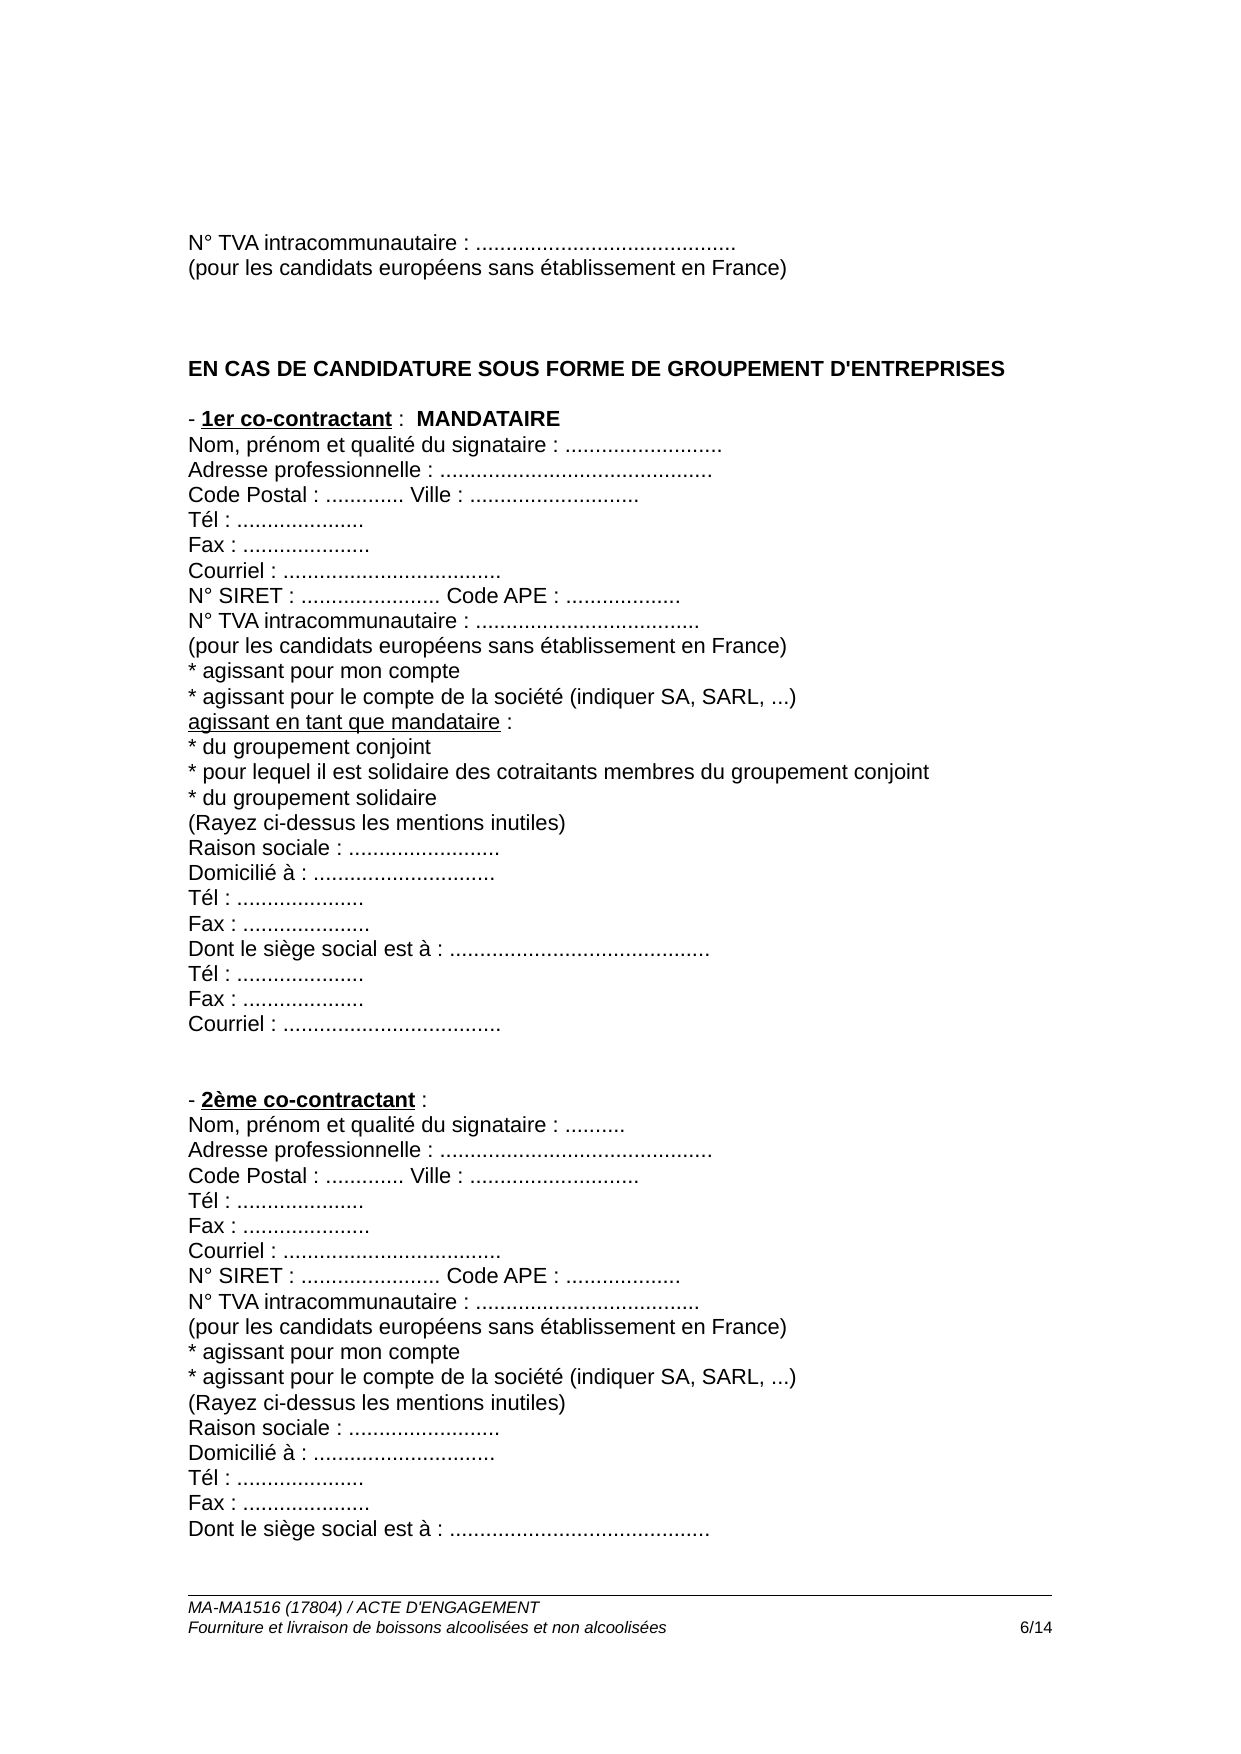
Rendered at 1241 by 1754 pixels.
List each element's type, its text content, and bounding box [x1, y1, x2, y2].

text (pour les candidats européens sans établissement en France) [188, 1314, 1052, 1339]
text Nom, prénom et qualité du signataire : .......................... [188, 431, 1052, 457]
text Raison sociale : ......................... [188, 1414, 1052, 1440]
text Fax : ..................... [188, 910, 1052, 936]
text Fax : ..................... [188, 532, 1052, 557]
text * agissant pour mon compte [188, 658, 1052, 683]
text Dont le siège social est à : ........................................... [188, 1515, 1052, 1541]
text Fax : ..................... [188, 1490, 1052, 1515]
text (pour les candidats européens sans établissement en France) [188, 633, 1052, 658]
text * du groupement conjoint [188, 734, 1052, 759]
text N° SIRET : ....................... Code APE : ................... [188, 583, 1052, 608]
text Fax : ..................... [188, 1213, 1052, 1238]
text Courriel : .................................... [188, 557, 1052, 583]
text agissant en tant que mandataire : [188, 709, 1052, 734]
text * agissant pour le compte de la société (indiquer SA, SARL, ...) [188, 1364, 1052, 1389]
text * du groupement solidaire [188, 784, 1052, 809]
text Dont le siège social est à : ........................................... [188, 936, 1052, 961]
text Tél : ..................... [188, 1188, 1052, 1213]
text Tél : ..................... [188, 1465, 1052, 1490]
text Adresse professionnelle : ............................................. [188, 1137, 1052, 1162]
text - 2ème co-contractant : [188, 1087, 1052, 1112]
text (Rayez ci-dessus les mentions inutiles) [188, 1389, 1052, 1414]
text (pour les candidats européens sans établissement en France) [188, 255, 1052, 280]
text Code Postal : ............. Ville : ............................ [188, 482, 1052, 507]
text - 1er co-contractant : MANDATAIRE [188, 406, 1052, 431]
text Courriel : .................................... [188, 1238, 1052, 1263]
text Courriel : .................................... [188, 1011, 1052, 1036]
text (Rayez ci-dessus les mentions inutiles) [188, 809, 1052, 835]
text Adresse professionnelle : ............................................. [188, 457, 1052, 482]
text * agissant pour mon compte [188, 1339, 1052, 1364]
text Tél : ..................... [188, 885, 1052, 910]
text Tél : ..................... [188, 961, 1052, 986]
text N° TVA intracommunautaire : ........................................... [188, 230, 1052, 255]
text N° TVA intracommunautaire : ..................................... [188, 1288, 1052, 1314]
text N° SIRET : ....................... Code APE : ................... [188, 1263, 1052, 1288]
text Domicilié à : .............................. [188, 860, 1052, 885]
text Fax : .................... [188, 986, 1052, 1011]
text Nom, prénom et qualité du signataire : .......... [188, 1112, 1052, 1137]
text Code Postal : ............. Ville : ............................ [188, 1162, 1052, 1188]
text Tél : ..................... [188, 507, 1052, 532]
text Raison sociale : ......................... [188, 835, 1052, 860]
text * agissant pour le compte de la société (indiquer SA, SARL, ...) [188, 683, 1052, 709]
text * pour lequel il est solidaire des cotraitants membres du groupement conjoint [188, 759, 1052, 784]
text Domicilié à : .............................. [188, 1440, 1052, 1465]
text EN CAS DE CANDIDATURE SOUS FORME DE GROUPEMENT D'ENTREPRISES [188, 356, 1052, 381]
text N° TVA intracommunautaire : ..................................... [188, 608, 1052, 633]
